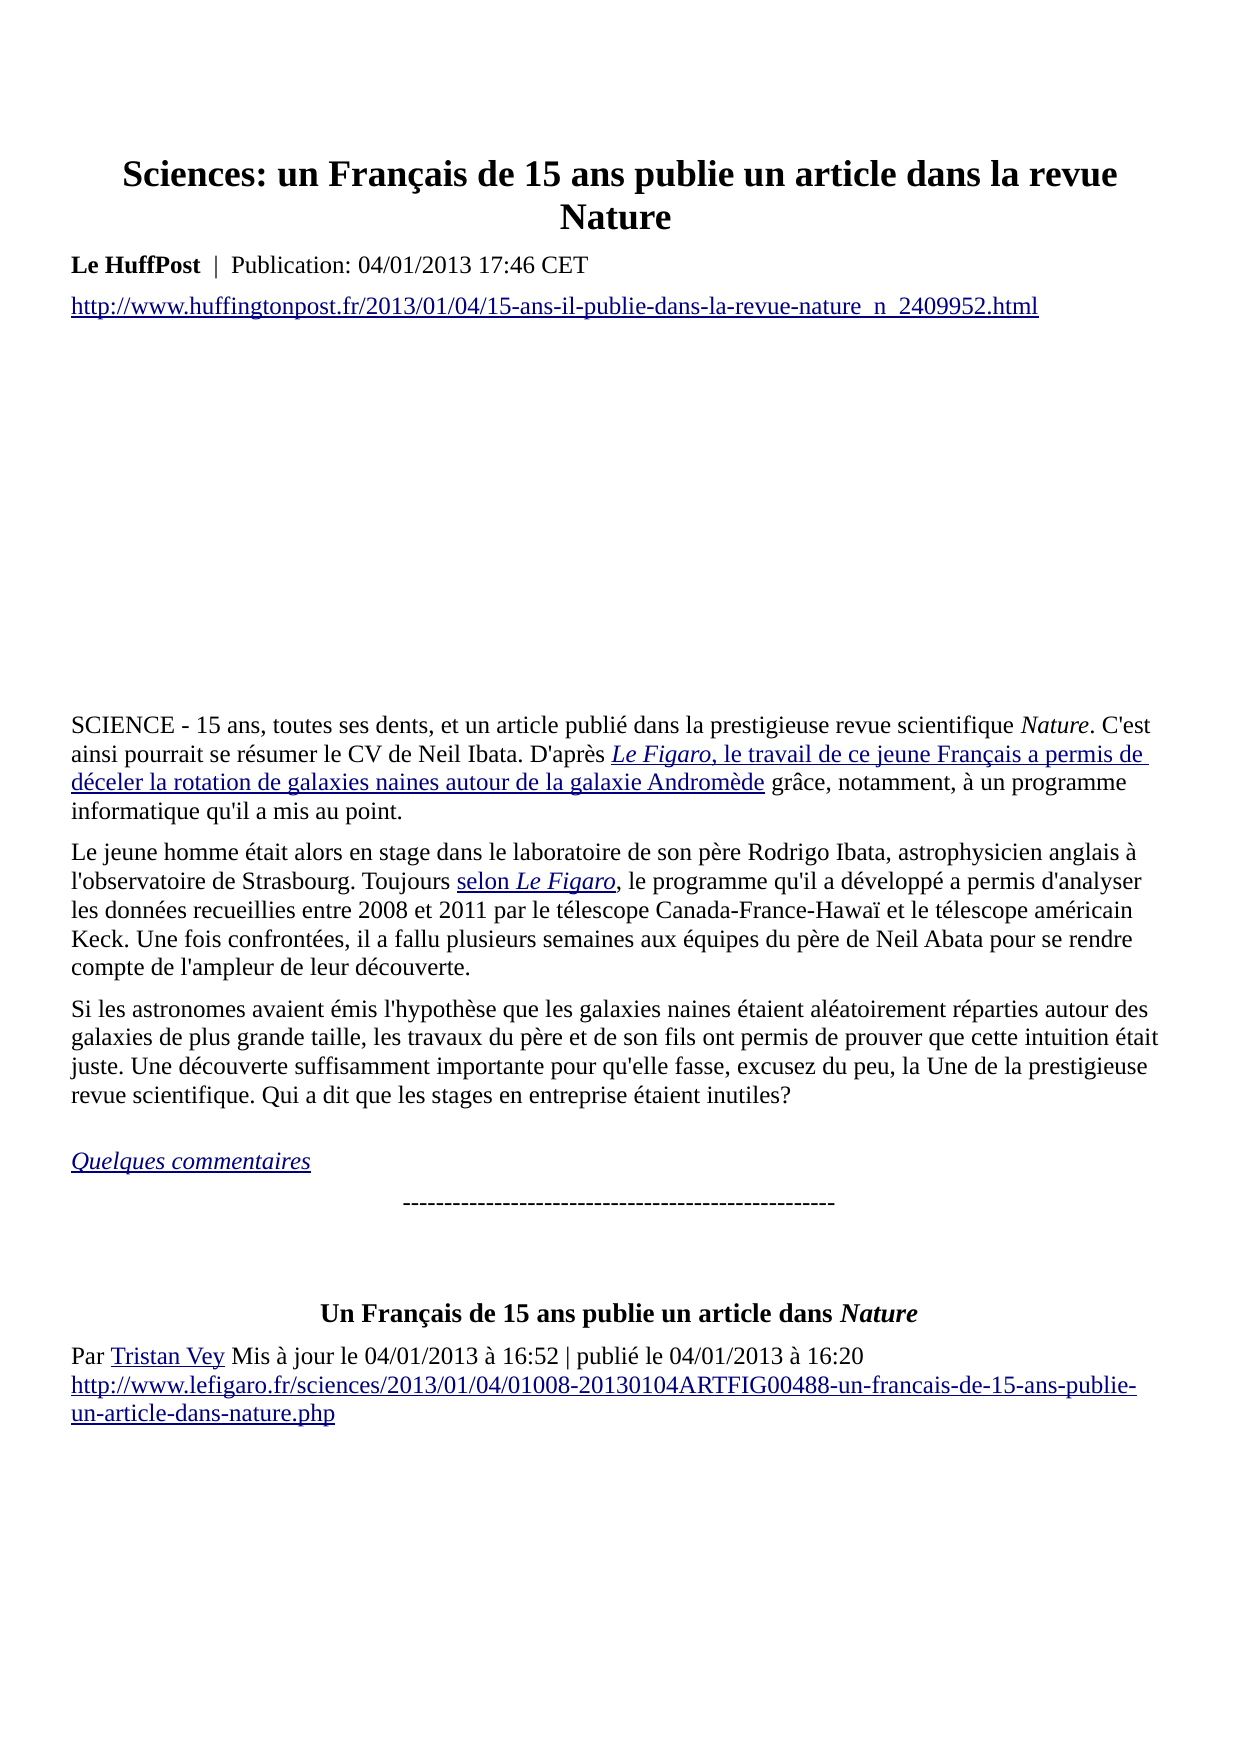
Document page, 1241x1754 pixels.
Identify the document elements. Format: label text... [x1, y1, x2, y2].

text Par Tristan Vey Mis à jour le 04/01/2013 à 16:52 | publié le 04/01/2013 à 16:20 [71, 1341, 1169, 1370]
text SCIENCE - 15 ans, toutes ses dents, et un article publié dans la prestigieuse revue scientifique Nature. C'est ainsi pourrait se résumer le CV de Neil Ibata. D'après Le Figaro, le travail de ce jeune Français a permis de déceler la rotation de galaxies naines autour de la galaxie Andromède grâce, notamment, à un programme informatique qu'il a mis au point. [71, 710, 1169, 825]
text http://www.huffingtonpost.fr/2013/01/04/15-ans-il-publie-dans-la-revue-nature_n_2409952.html [71, 291, 1169, 320]
text ---------------------------------------------------- [71, 1187, 1169, 1216]
text http://www.lefigaro.fr/sciences/2013/01/04/01008-20130104ARTFIG00488-un-francais-de-15-ans-publie-un-article-dans-nature.php [71, 1370, 1169, 1427]
text Si les astronomes avaient émis l'hypothèse que les galaxies naines étaient aléatoirement réparties autour des galaxies de plus grande taille, les travaux du père et de son fils ont permis de prouver que cette intuition était juste. Une découverte suffisamment importante pour qu'elle fasse, excusez du peu, la Une de la prestigieuse revue scientifique. Qui a dit que les stages en entreprise étaient inutiles? [71, 994, 1169, 1109]
text Le HuffPost | Publication: 04/01/2013 17:46 CET [71, 250, 1169, 279]
subtitle Sciences: un Français de 15 ans publie un article dans la revue Nature [71, 151, 1169, 238]
text Le jeune homme était alors en stage dans le laboratoire de son père Rodrigo Ibata, astrophysicien anglais à l'observatoire de Strasbourg. Toujours selon Le Figaro, le programme qu'il a développé a permis d'analyser les données recueillies entre 2008 et 2011 par le télescope Canada-France-Hawaï et le télescope américain Keck. Une fois confrontées, il a fallu plusieurs semaines aux équipes du père de Neil Abata pour se rendre compte de l'ampleur de leur découverte. [71, 837, 1169, 981]
subtitle Quelques commentaires [71, 1146, 1169, 1175]
subtitle Un Français de 15 ans publie un article dans Nature [71, 1297, 1169, 1328]
